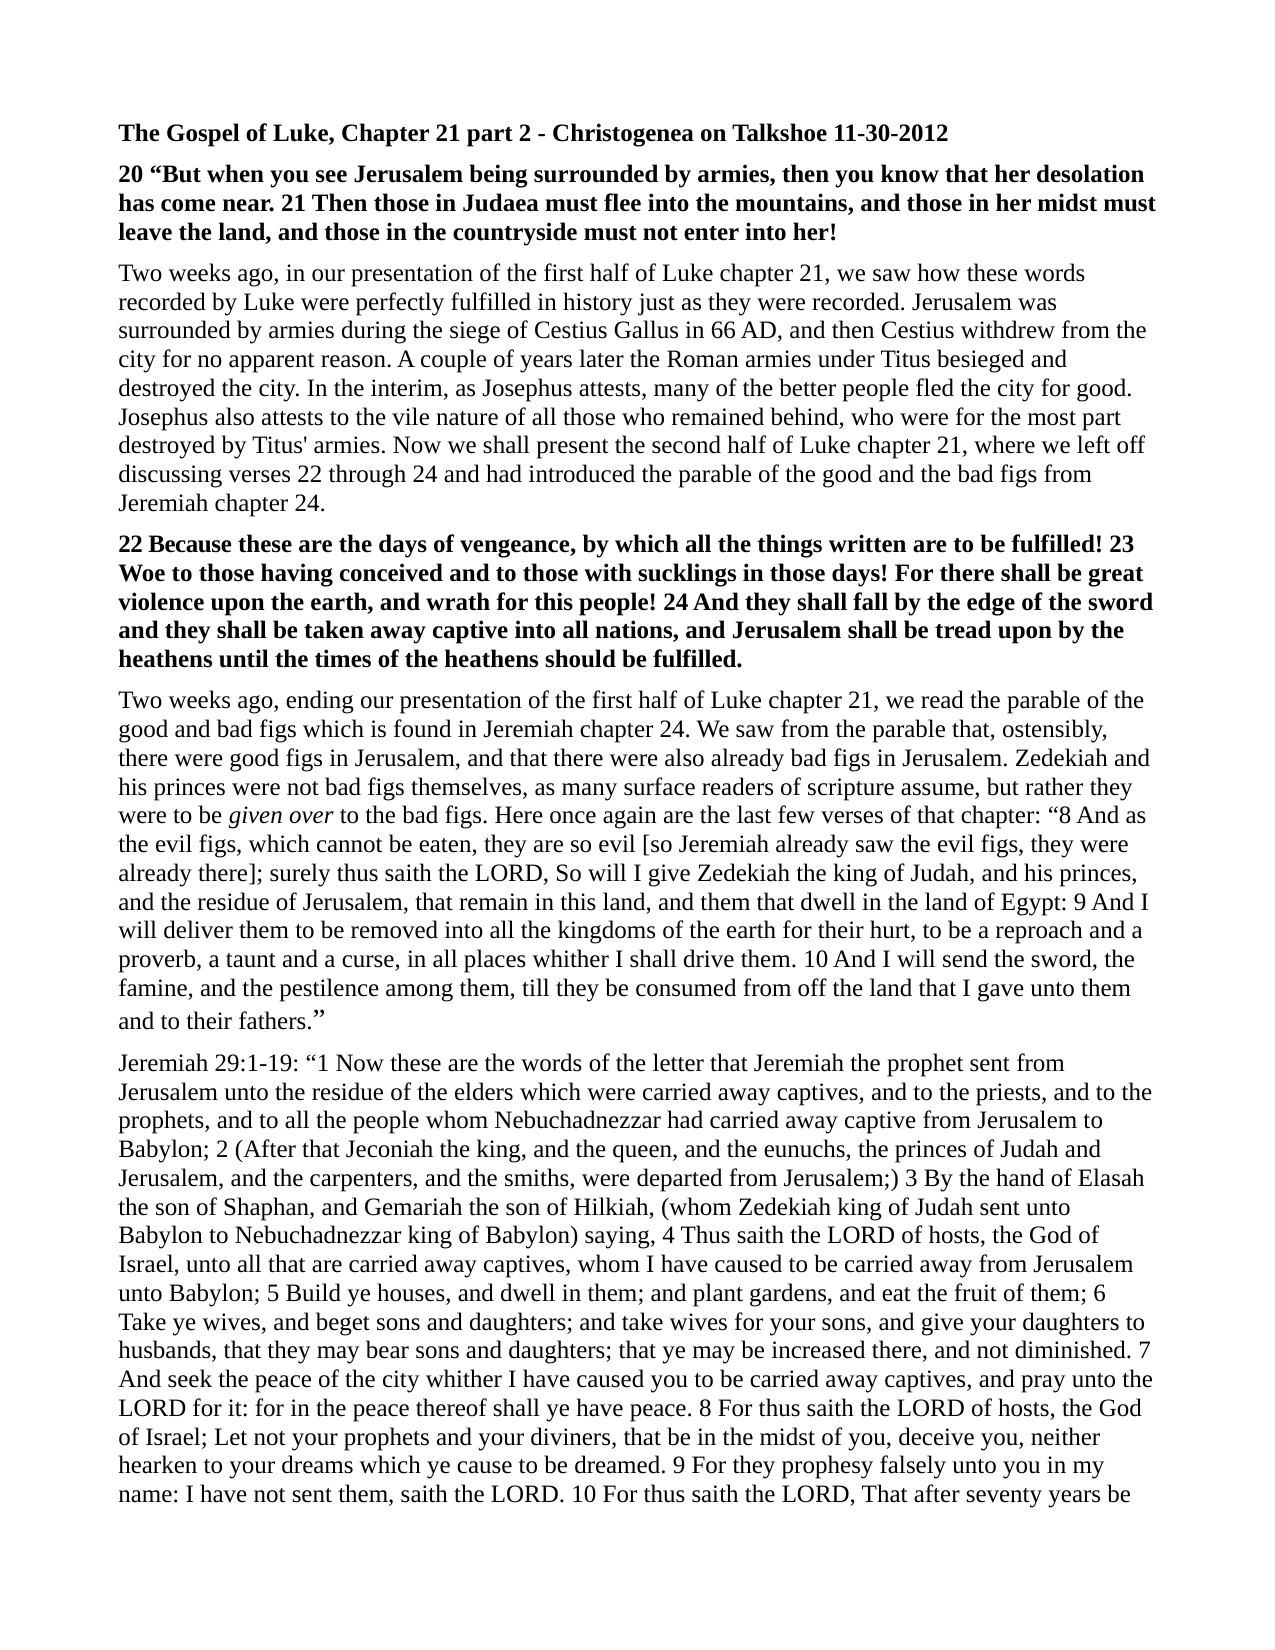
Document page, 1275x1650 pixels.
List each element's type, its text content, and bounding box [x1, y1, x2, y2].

text The Gospel of Luke, Chapter 21 part 2 - Christogenea on Talkshoe 11-30-2012 [118, 118, 1157, 147]
text Jeremiah 29:1-19: “1 Now these are the words of the letter that Jeremiah the prophet sent from Jerusalem unto the residue of the elders which were carried away captives, and to the priests, and to the prophets, and to all the people whom Nebuchadnezzar had carried away captive from Jerusalem to Babylon; 2 (After that Jeconiah the king, and the queen, and the eunuchs, the princes of Judah and Jerusalem, and the carpenters, and the smiths, were departed from Jerusalem;) 3 By the hand of Elasah the son of Shaphan, and Gemariah the son of Hilkiah, (whom Zedekiah king of Judah sent unto Babylon to Nebuchadnezzar king of Babylon) saying, 4 Thus saith the LORD of hosts, the God of Israel, unto all that are carried away captives, whom I have caused to be carried away from Jerusalem unto Babylon; 5 Build ye houses, and dwell in them; and plant gardens, and eat the fruit of them; 6 Take ye wives, and beget sons and daughters; and take wives for your sons, and give your daughters to husbands, that they may bear sons and daughters; that ye may be increased there, and not diminished. 7 And seek the peace of the city whither I have caused you to be carried away captives, and pray unto the LORD for it: for in the peace thereof shall ye have peace. 8 For thus saith the LORD of hosts, the God of Israel; Let not your prophets and your diviners, that be in the midst of you, deceive you, neither hearken to your dreams which ye cause to be dreamed. 9 For they prophesy falsely unto you in my name: I have not sent them, saith the LORD. 10 For thus saith the LORD, That after seventy years be [118, 1048, 1157, 1508]
text Two weeks ago, ending our presentation of the first half of Luke chapter 21, we read the parable of the good and bad figs which is found in Jeremiah chapter 24. We saw from the parable that, ostensibly, there were good figs in Jerusalem, and that there were also already bad figs in Jerusalem. Zedekiah and his princes were not bad figs themselves, as many surface readers of scripture assume, but rather they were to be given over to the bad figs. Here once again are the last few verses of that chapter: “8 And as the evil figs, which cannot be eaten, they are so evil [so Jeremiah already saw the evil figs, they were already there]; surely thus saith the LORD, So will I give Zedekiah the king of Judah, and his princes, and the residue of Jerusalem, that remain in this land, and them that dwell in the land of Egypt: 9 And I will deliver them to be removed into all the kingdoms of the earth for their hurt, to be a reproach and a proverb, a taunt and a curse, in all places whither I shall drive them. 10 And I will send the sword, the famine, and the pestilence among them, till they be consumed from off the land that I gave unto them and to their fathers.” [118, 686, 1157, 1035]
text 22 Because these are the days of vengeance, by which all the things written are to be fulfilled! 23 Woe to those having conceived and to those with sucklings in those days! For there shall be great violence upon the earth, and wrath for this people! 24 And they shall fall by the edge of the sword and they shall be taken away captive into all nations, and Jerusalem shall be tread upon by the heathens until the times of the heathens should be fulfilled. [118, 529, 1157, 673]
text Two weeks ago, in our presentation of the first half of Luke chapter 21, we saw how these words recorded by Luke were perfectly fulfilled in history just as they were recorded. Jerusalem was surrounded by armies during the siege of Cestius Gallus in 66 AD, and then Cestius withdrew from the city for no apparent reason. A couple of years later the Roman armies under Titus besieged and destroyed the city. In the interim, as Josephus attests, many of the better people fled the city for good. Josephus also attests to the vile nature of all those who remained behind, who were for the most part destroyed by Titus' armies. Now we shall present the second half of Luke chapter 21, where we left off discussing verses 22 through 24 and had introduced the parable of the good and the bad figs from Jeremiah chapter 24. [118, 258, 1157, 517]
text 20 “But when you see Jerusalem being surrounded by armies, then you know that her desolation has come near. 21 Then those in Judaea must flee into the mountains, and those in her midst must leave the land, and those in the countryside must not enter into her! [118, 159, 1157, 246]
